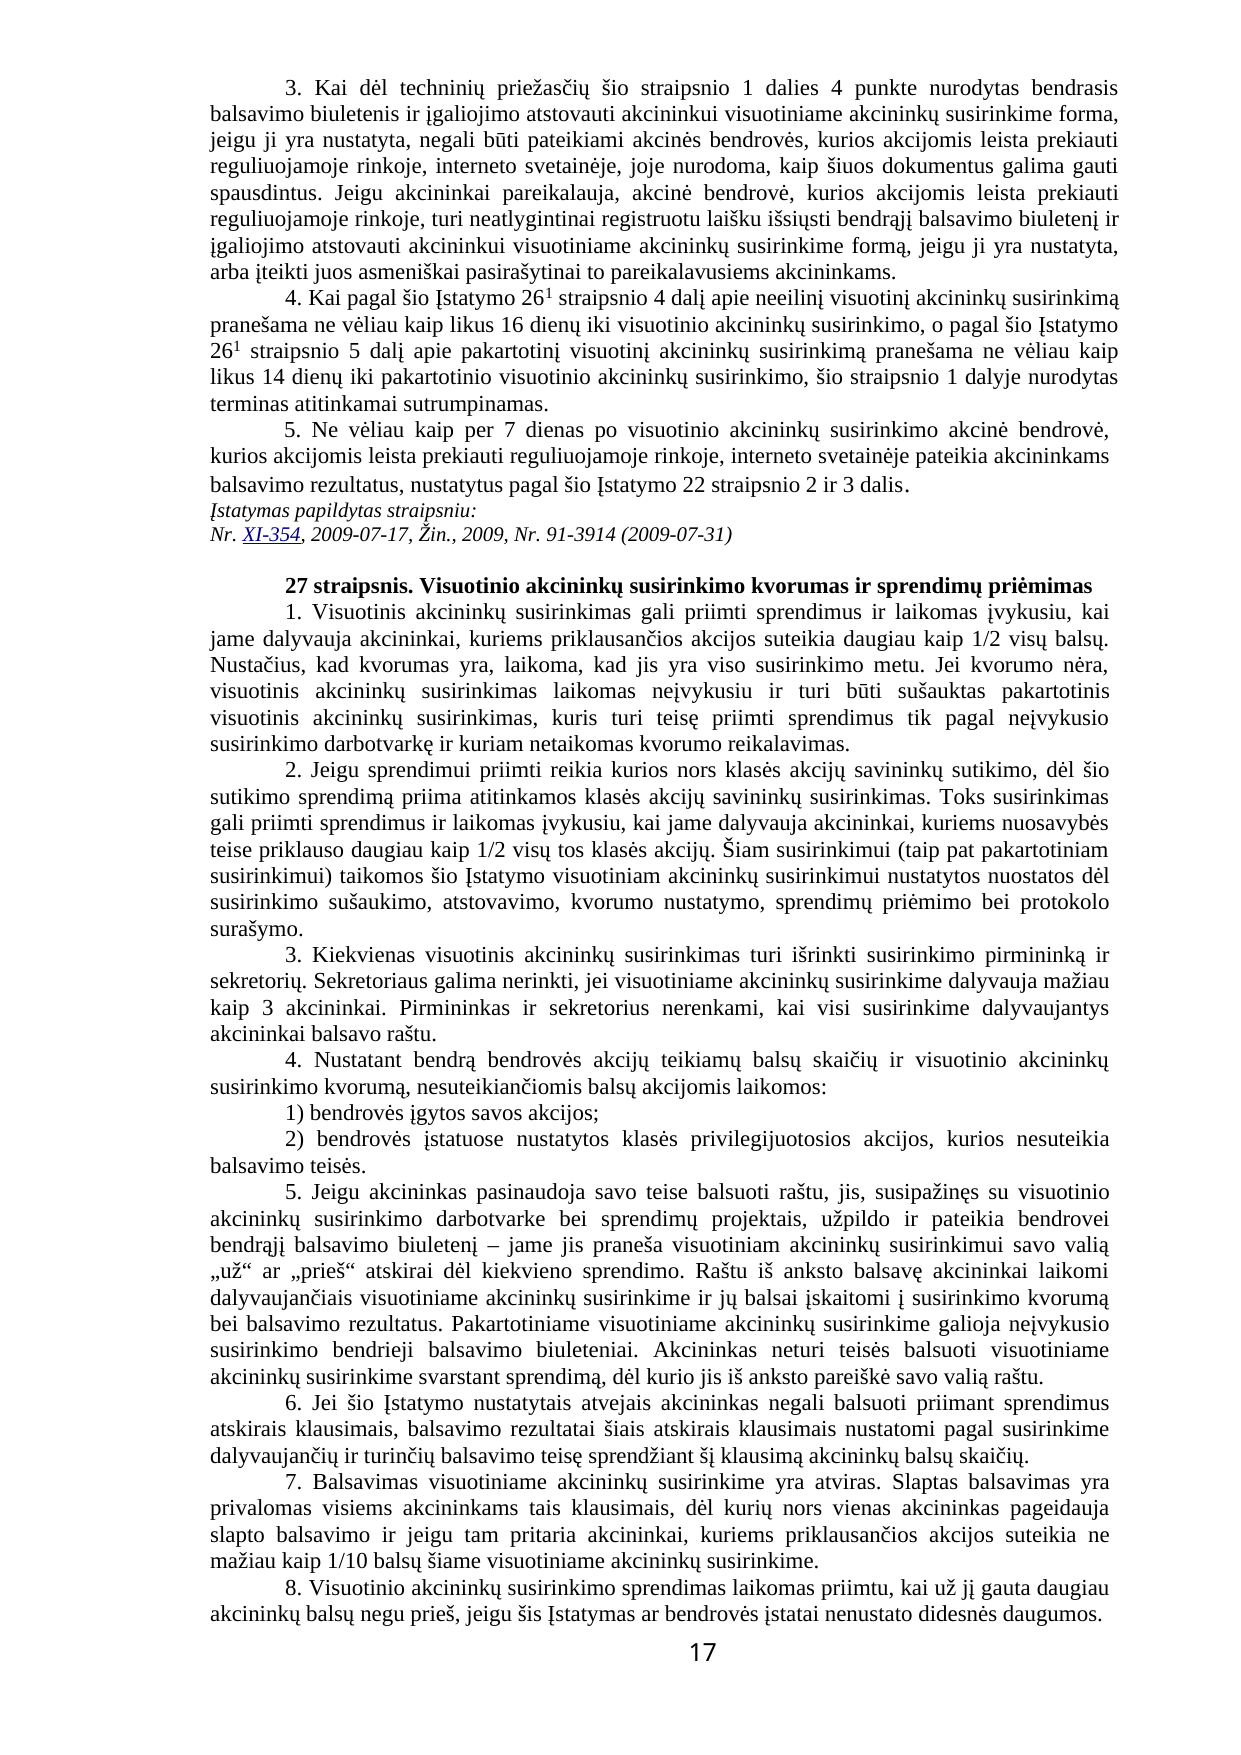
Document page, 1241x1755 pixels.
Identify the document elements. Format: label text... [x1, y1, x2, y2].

text 27 straipsnis. Visuotinio akcininkų susirinkimo kvorumas ir sprendimų priėmimas [285, 572, 1111, 598]
text 3. Kiekvienas visuotinis akcininkų susirinkimas turi išrinkti susirinkimo pirmininką ir sekretorių. Sekretoriaus galima nerinkti, jei visuotiniame akcininkų susirinkime dalyvauja mažiau kaip 3 akcininkai. Pirmininkas ir sekretorius nerenkami, kai visi susirinkime dalyvaujantys akcininkai balsavo raštu. [210, 941, 1111, 1046]
text 3. Kai dėl techninių priežasčių šio straipsnio 1 dalies 4 punkte nurodytas bendrasis balsavimo biuletenis ir įgaliojimo atstovauti akcininkui visuotiniame akcininkų susirinkime forma, jeigu ji yra nustatyta, negali būti pateikiami akcinės bendrovės, kurios akcijomis leista prekiauti reguliuojamoje rinkoje, interneto svetainėje, joje nurodoma, kaip šiuos dokumentus galima gauti spausdintus. Jeigu akcininkai pareikalauja, akcinė bendrovė, kurios akcijomis leista prekiauti reguliuojamoje rinkoje, turi neatlygintinai registruotu laišku išsiųsti bendrąjį balsavimo biuletenį ir įgaliojimo atstovauti akcininkui visuotiniame akcininkų susirinkime formą, jeigu ji yra nustatyta, arba įteikti juos asmeniškai pasirašytinai to pareikalavusiems akcininkams. [210, 73, 1120, 284]
text 1. Visuotinis akcininkų susirinkimas gali priimti sprendimus ir laikomas įvykusiu, kai jame dalyvauja akcininkai, kuriems priklausančios akcijos suteikia daugiau kaip 1/2 visų balsų. Nustačius, kad kvorumas yra, laikoma, kad jis yra viso susirinkimo metu. Jei kvorumo nėra, visuotinis akcininkų susirinkimas laikomas neįvykusiu ir turi būti sušauktas pakartotinis visuotinis akcininkų susirinkimas, kuris turi teisę priimti sprendimus tik pagal neįvykusio susirinkimo darbotvarkę ir kuriam netaikomas kvorumo reikalavimas. [210, 598, 1111, 757]
text Įstatymas papildytas straipsniu: [210, 498, 1120, 522]
text Nr. XI-354, 2009-07-17, Žin., 2009, Nr. 91-3914 (2009-07-31) [210, 522, 1120, 546]
text 7. Balsavimas visuotiniame akcininkų susirinkime yra atviras. Slaptas balsavimas yra privalomas visiems akcininkams tais klausimais, dėl kurių nors vienas akcininkas pageidauja slapto balsavimo ir jeigu tam pritaria akcininkai, kuriems priklausančios akcijos suteikia ne mažiau kaip 1/10 balsų šiame visuotiniame akcininkų susirinkime. [210, 1468, 1111, 1573]
text 1) bendrovės įgytos savos akcijos; [210, 1099, 1111, 1126]
text 8. Visuotinio akcininkų susirinkimo sprendimas laikomas priimtu, kai už jį gauta daugiau akcininkų balsų negu prieš, jeigu šis Įstatymas ar bendrovės įstatai nenustato didesnės daugumos. [210, 1573, 1111, 1626]
text 6. Jei šio Įstatymo nustatytais atvejais akcininkas negali balsuoti priimant sprendimus atskirais klausimais, balsavimo rezultatai šiais atskirais klausimais nustatomi pagal susirinkime dalyvaujančių ir turinčių balsavimo teisę sprendžiant šį klausimą akcininkų balsų skaičių. [210, 1389, 1111, 1468]
text 2. Jeigu sprendimui priimti reikia kurios nors klasės akcijų savininkų sutikimo, dėl šio sutikimo sprendimą priima atitinkamos klasės akcijų savininkų susirinkimas. Toks susirinkimas gali priimti sprendimus ir laikomas įvykusiu, kai jame dalyvauja akcininkai, kuriems nuosavybės teise priklauso daugiau kaip 1/2 visų tos klasės akcijų. Šiam susirinkimui (taip pat pakartotiniam susirinkimui) taikomos šio Įstatymo visuotiniam akcininkų susirinkimui nustatytos nuostatos dėl susirinkimo sušaukimo, atstovavimo, kvorumo nustatymo, sprendimų priėmimo bei protokolo surašymo. [210, 757, 1111, 941]
text 5. Jeigu akcininkas pasinaudoja savo teise balsuoti raštu, jis, susipažinęs su visuotinio akcininkų susirinkimo darbotvarke bei sprendimų projektais, užpildo ir pateikia bendrovei bendrąjį balsavimo biuletenį – jame jis praneša visuotiniam akcininkų susirinkimui savo valią „už“ ar „prieš“ atskirai dėl kiekvieno sprendimo. Raštu iš anksto balsavę akcininkai laikomi dalyvaujančiais visuotiniame akcininkų susirinkime ir jų balsai įskaitomi į susirinkimo kvorumą bei balsavimo rezultatus. Pakartotiniame visuotiniame akcininkų susirinkime galioja neįvykusio susirinkimo bendrieji balsavimo biuleteniai. Akcininkas neturi teisės balsuoti visuotiniame akcininkų susirinkime svarstant sprendimą, dėl kurio jis iš anksto pareiškė savo valią raštu. [210, 1178, 1111, 1389]
text 4. Kai pagal šio Įstatymo 261 straipsnio 4 dalį apie neeilinį visuotinį akcininkų susirinkimą pranešama ne vėliau kaip likus 16 dienų iki visuotinio akcininkų susirinkimo, o pagal šio Įstatymo 261 straipsnio 5 dalį apie pakartotinį visuotinį akcininkų susirinkimą pranešama ne vėliau kaip likus 14 dienų iki pakartotinio visuotinio akcininkų susirinkimo, šio straipsnio 1 dalyje nurodytas terminas atitinkamai sutrumpinamas. [210, 284, 1120, 416]
text 4. Nustatant bendrą bendrovės akcijų teikiamų balsų skaičių ir visuotinio akcininkų susirinkimo kvorumą, nesuteikiančiomis balsų akcijomis laikomos: [210, 1046, 1111, 1099]
text 5. Ne vėliau kaip per 7 dienas po visuotinio akcininkų susirinkimo akcinė bendrovė, kurios akcijomis leista prekiauti reguliuojamoje rinkoje, interneto svetainėje pateikia akcininkams balsavimo rezultatus, nustatytus pagal šio Įstatymo 22 straipsnio 2 ir 3 dalis. [210, 416, 1111, 498]
text 2) bendrovės įstatuose nustatytos klasės privilegijuotosios akcijos, kurios nesuteikia balsavimo teisės. [210, 1126, 1111, 1178]
